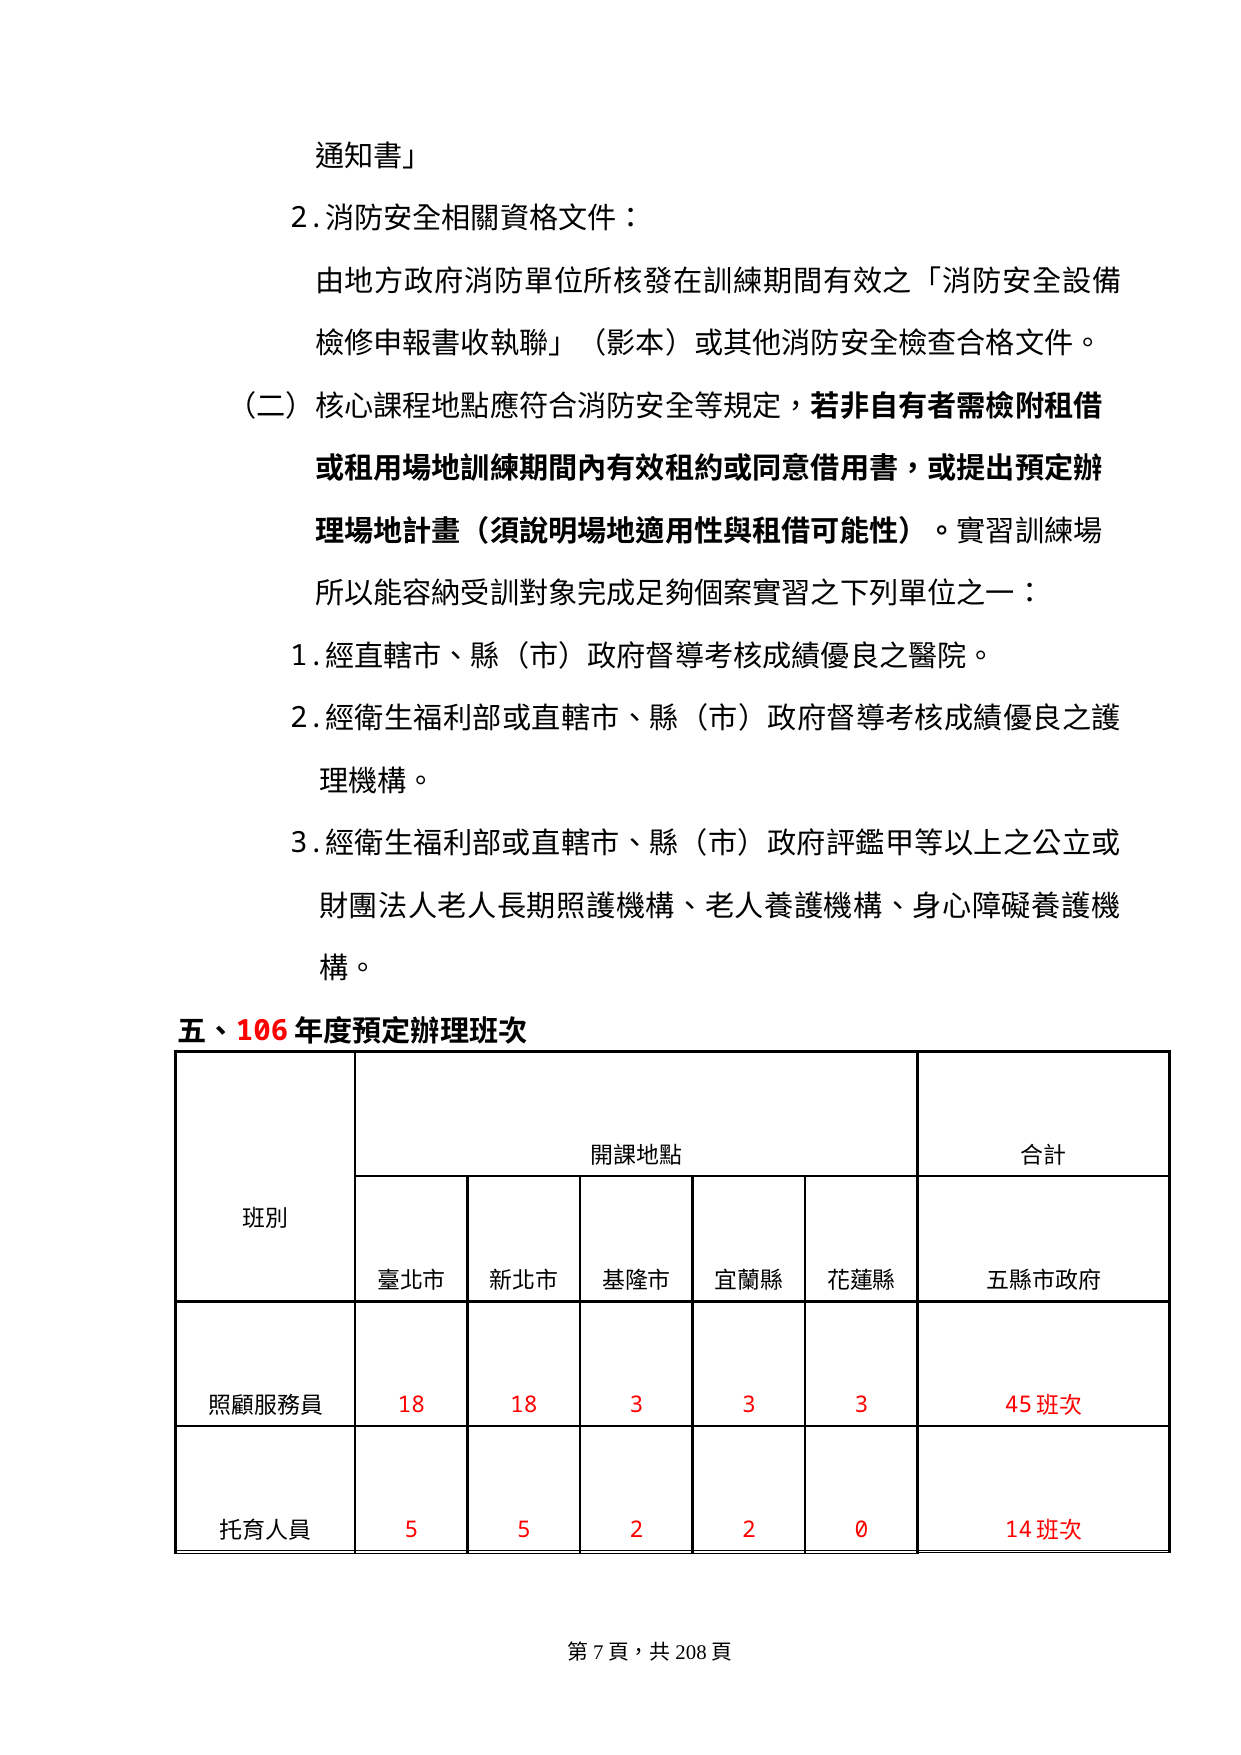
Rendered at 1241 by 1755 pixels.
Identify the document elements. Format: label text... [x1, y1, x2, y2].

text 2.經衛生福利部或直轄市、縣（市）政府督導考核成績優良之護理機構。 [290, 674, 1122, 799]
table_cell 宜蘭縣 [694, 1177, 804, 1299]
table_header 班別 [177, 1053, 354, 1299]
table_cell 5 [469, 1427, 579, 1549]
table_cell 基隆市 [581, 1177, 691, 1299]
table_cell [1171, 1300, 1205, 1424]
text 通知書」 [315, 112, 1122, 174]
table_cell 五縣市政府 [919, 1177, 1168, 1299]
table_cell 臺北市 [356, 1177, 466, 1299]
table_cell 45班次 [919, 1303, 1168, 1424]
table_cell 5 [356, 1427, 466, 1549]
text 五、106年度預定辦理班次 [177, 987, 1122, 1049]
table_header 合計 [919, 1053, 1168, 1174]
table_cell 2 [581, 1427, 691, 1549]
table_cell 3 [581, 1303, 691, 1424]
table_header [1171, 1050, 1205, 1174]
text 2.消防安全相關資格文件： [290, 174, 1122, 237]
table_cell [1171, 1425, 1205, 1549]
text 3.經衛生福利部或直轄市、縣（市）政府評鑑甲等以上之公立或財團法人老人長期照護機構、老人養護機構、身心障礙養護機構。 [290, 799, 1122, 987]
table_cell 3 [694, 1303, 804, 1424]
table_cell 花蓮縣 [806, 1177, 916, 1299]
table_header 開課地點 [356, 1053, 916, 1174]
table_cell 照顧服務員 [177, 1303, 354, 1424]
table_cell 托育人員 [177, 1427, 354, 1549]
table_cell 3 [806, 1303, 916, 1424]
table_cell [1171, 1175, 1205, 1299]
table_cell 0 [806, 1427, 916, 1549]
table_cell 18 [469, 1303, 579, 1424]
table_cell 2 [694, 1427, 804, 1549]
text 由地方政府消防單位所核發在訓練期間有效之「消防安全設備檢修申報書收執聯」（影本）或其他消防安全檢查合格文件。 [315, 237, 1122, 362]
table_cell 18 [356, 1303, 466, 1424]
table_cell 14班次 [919, 1427, 1168, 1549]
table_cell 新北市 [469, 1177, 579, 1299]
text 1.經直轄市、縣（市）政府督導考核成績優良之醫院。 [290, 612, 1122, 674]
text （二）核心課程地點應符合消防安全等規定，若非自有者需檢附租借或租用場地訓練期間內有效租約或同意借用書，或提出預定辦理場地計畫（須說明場地適用性與租借可能性）。實習訓練場所以能容納受訓對象完成足夠個案實習之下列單位之一： [227, 362, 1122, 612]
